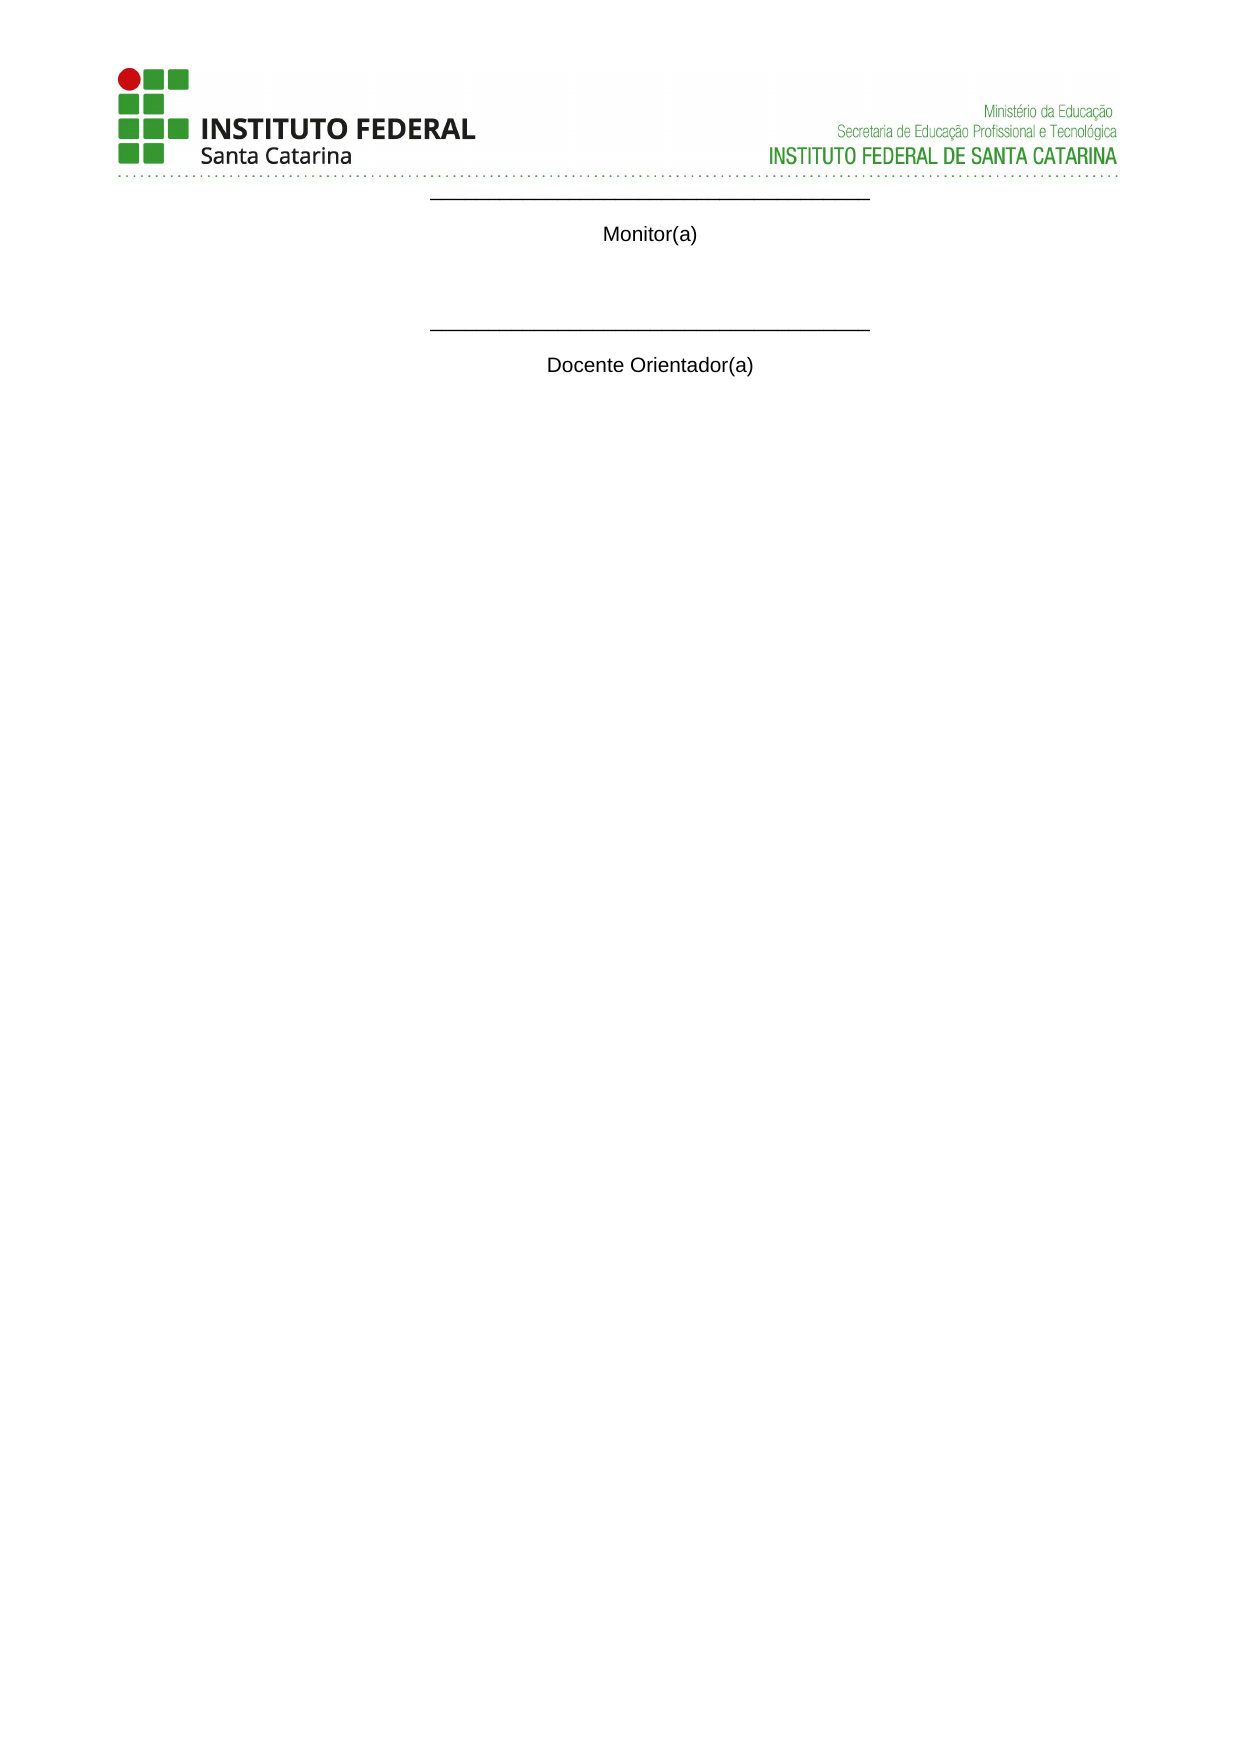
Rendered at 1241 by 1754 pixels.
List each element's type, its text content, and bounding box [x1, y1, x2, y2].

list Monitor(a) [118, 222, 1122, 246]
list ______________________________________ [118, 308, 1122, 332]
list Docente Orientador(a) [118, 353, 1122, 377]
picture [118, 68, 1122, 177]
list ______________________________________ [118, 177, 1122, 201]
